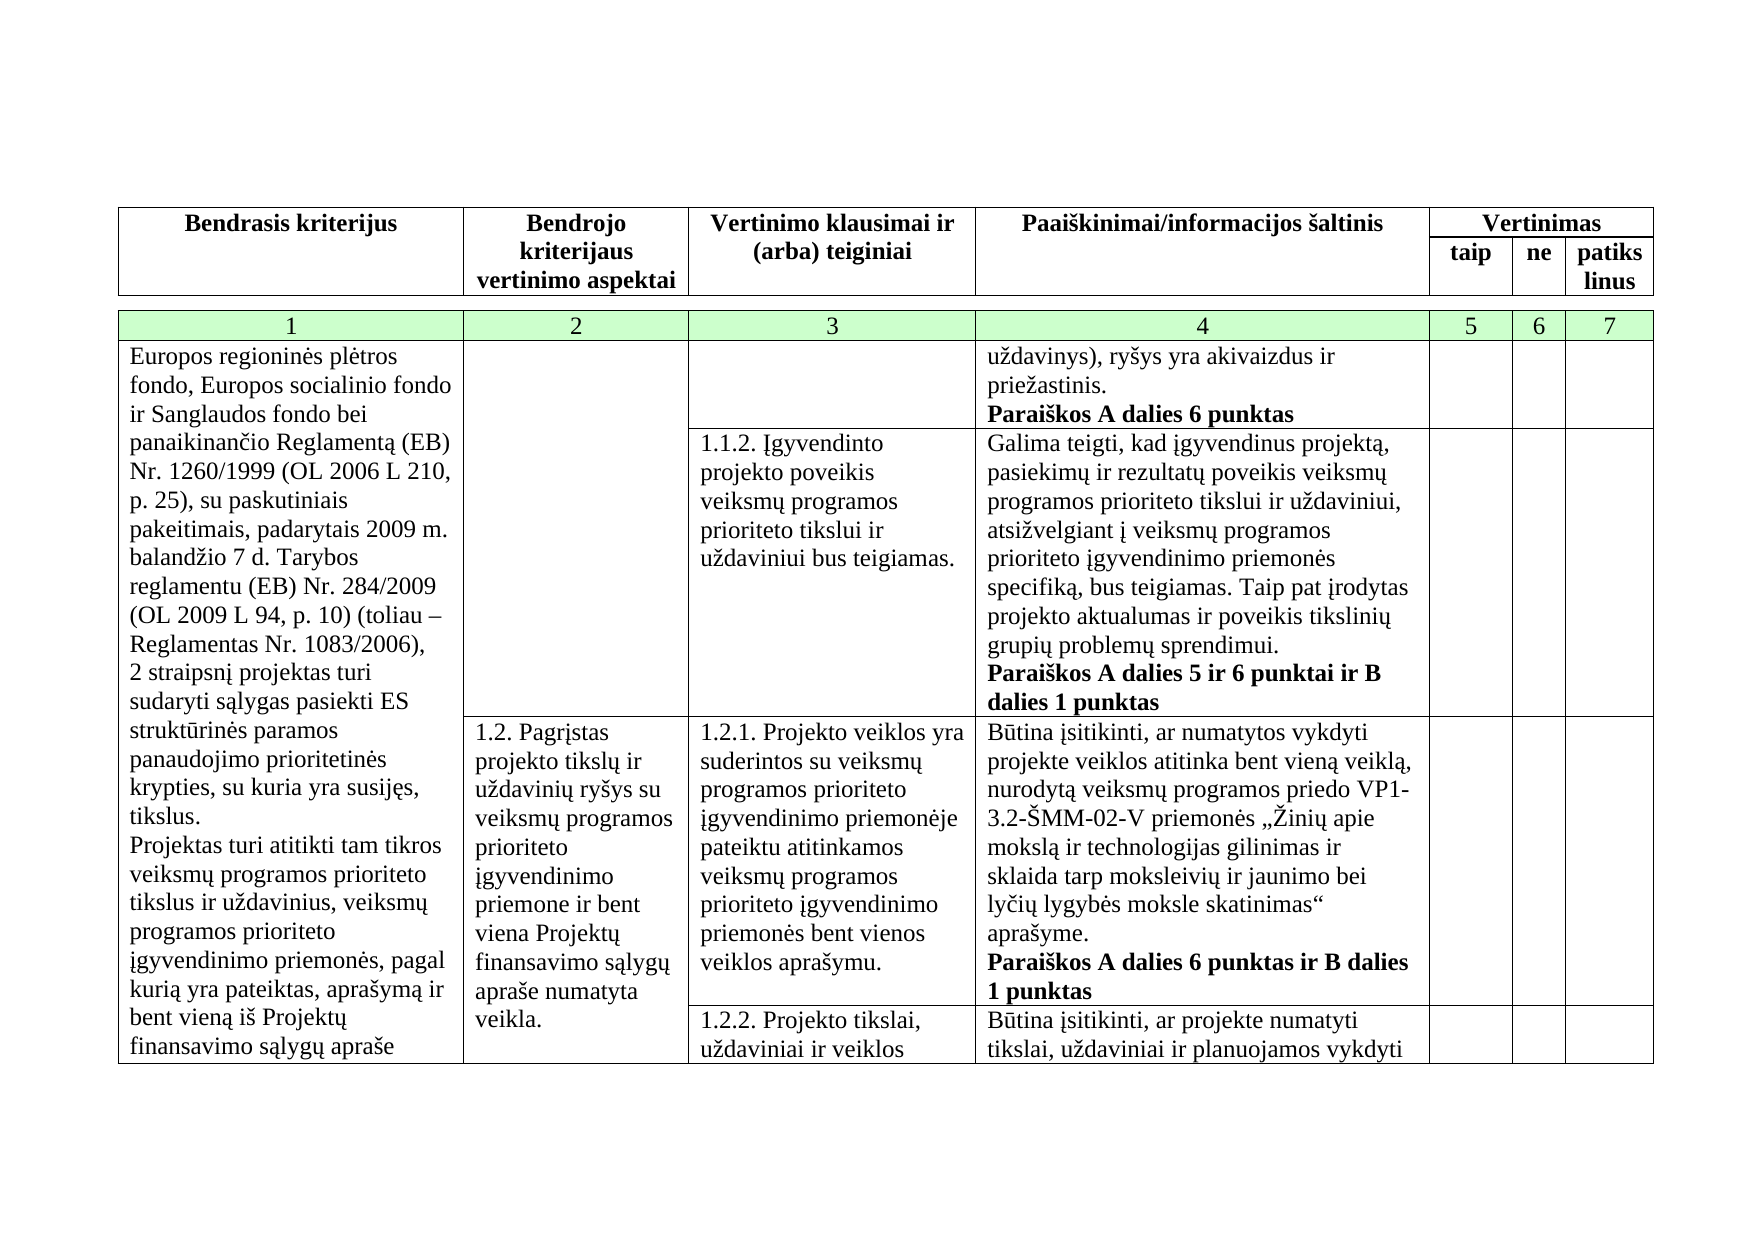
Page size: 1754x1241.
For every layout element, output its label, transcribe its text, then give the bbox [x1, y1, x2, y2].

table_cell [1566, 717, 1653, 1004]
table_cell taip [1430, 238, 1512, 295]
table_header Paaiškinimai/informacijos šaltinis [976, 208, 1429, 295]
table_cell [1512, 296, 1566, 310]
table_cell 7 [1566, 311, 1653, 340]
table_cell 1 [119, 311, 463, 340]
table_cell [1430, 429, 1512, 716]
table_cell [976, 296, 1429, 310]
table_cell 6 [1513, 311, 1565, 340]
table_header Vertinimo klausimai ir (arba) teiginiai [689, 208, 975, 295]
table_cell [689, 296, 976, 310]
table_cell [1566, 429, 1653, 716]
table_cell Būtina įsitikinti, ar projekte numatyti tikslai, uždaviniai ir planuojamos vykdyti [976, 1006, 1429, 1063]
table_cell [1513, 341, 1565, 427]
table_cell 1.2.2. Projekto tikslai, uždaviniai ir veiklos [689, 1006, 975, 1063]
table_cell [1429, 296, 1512, 310]
table_cell [464, 296, 689, 310]
table_cell Būtina įsitikinti, ar numatytos vykdyti projekte veiklos atitinka bent vieną veiklą, nurodytą veiksmų programos priedo VP1-3.2-ŠMM-02-V priemonės „Žinių apie mokslą ir technologijas gilinimas ir sklaida tarp moksleivių ir jaunimo bei lyčių lygybės moksle skatinimas“ aprašyme. Paraiškos A dalies 6 punktas ir B dalies 1 punktas [976, 717, 1429, 1004]
table_cell 5 [1430, 311, 1512, 340]
table_cell 2 [464, 311, 688, 340]
table_cell [1513, 717, 1565, 1004]
table_cell [1566, 341, 1653, 427]
table_cell 4 [976, 311, 1429, 340]
table_cell uždavinys), ryšys yra akivaizdus ir priežastinis. Paraiškos A dalies 6 punktas [976, 341, 1429, 427]
table_cell [1513, 1006, 1565, 1063]
table_cell [464, 341, 688, 716]
table_cell Europos regioninės plėtros fondo, Europos socialinio fondo ir Sanglaudos fondo bei panaikinančio Reglamentą (EB) Nr. 1260/1999 (OL 2006 L 210, p. 25), su paskutiniais pakeitimais, padarytais 2009 m. balandžio 7 d. Tarybos reglamentu (EB) Nr. 284/2009 (OL 2009 L 94, p. 10) (toliau – Reglamentas Nr. 1083/2006), 2 straipsnį projektas turi sudaryti sąlygas pasiekti ES struktūrinės paramos panaudojimo prioritetinės krypties, su kuria yra susijęs, tikslus. Projektas turi atitikti tam tikros veiksmų programos prioriteto tikslus ir uždavinius, veiksmų programos prioriteto įgyvendinimo priemonės, pagal kurią yra pateiktas, aprašymą ir bent vieną iš Projektų finansavimo sąlygų apraše [119, 341, 463, 1063]
table_cell 3 [689, 311, 975, 340]
table_cell [118, 296, 464, 310]
table_cell Galima teigti, kad įgyvendinus projektą, pasiekimų ir rezultatų poveikis veiksmų programos prioriteto tikslui ir uždaviniui, atsižvelgiant į veiksmų programos prioriteto įgyvendinimo priemonės specifiką, bus teigiamas. Taip pat įrodytas projekto aktualumas ir poveikis tikslinių grupių problemų sprendimui. Paraiškos A dalies 5 ir 6 punktai ir B dalies 1 punktas [976, 429, 1429, 716]
table_cell [1430, 717, 1512, 1004]
table_cell [1430, 341, 1512, 427]
table_cell [1566, 1006, 1653, 1063]
table_cell patikslinus [1566, 238, 1653, 295]
table_header Vertinimas [1430, 208, 1653, 236]
table_header Bendrojo kriterijaus vertinimo aspektai [464, 208, 688, 295]
table_cell 1.2. Pagrįstas projekto tikslų ir uždavinių ryšys su veiksmų programos prioriteto įgyvendinimo priemone ir bent viena Projektų finansavimo sąlygų apraše numatyta veikla. [464, 717, 688, 1063]
table_header Bendrasis kriterijus [119, 208, 463, 295]
table_cell [1566, 296, 1653, 310]
table_cell 1.2.1. Projekto veiklos yra suderintos su veiksmų programos prioriteto įgyvendinimo priemonėje pateiktu atitinkamos veiksmų programos prioriteto įgyvendinimo priemonės bent vienos veiklos aprašymu. [689, 717, 975, 1004]
table_cell 1.1.2. Įgyvendinto projekto poveikis veiksmų programos prioriteto tikslui ir uždaviniui bus teigiamas. [689, 429, 975, 716]
table_cell ne [1513, 238, 1565, 295]
table_cell [689, 341, 975, 427]
table_cell [1430, 1006, 1512, 1063]
table_cell [1513, 429, 1565, 716]
